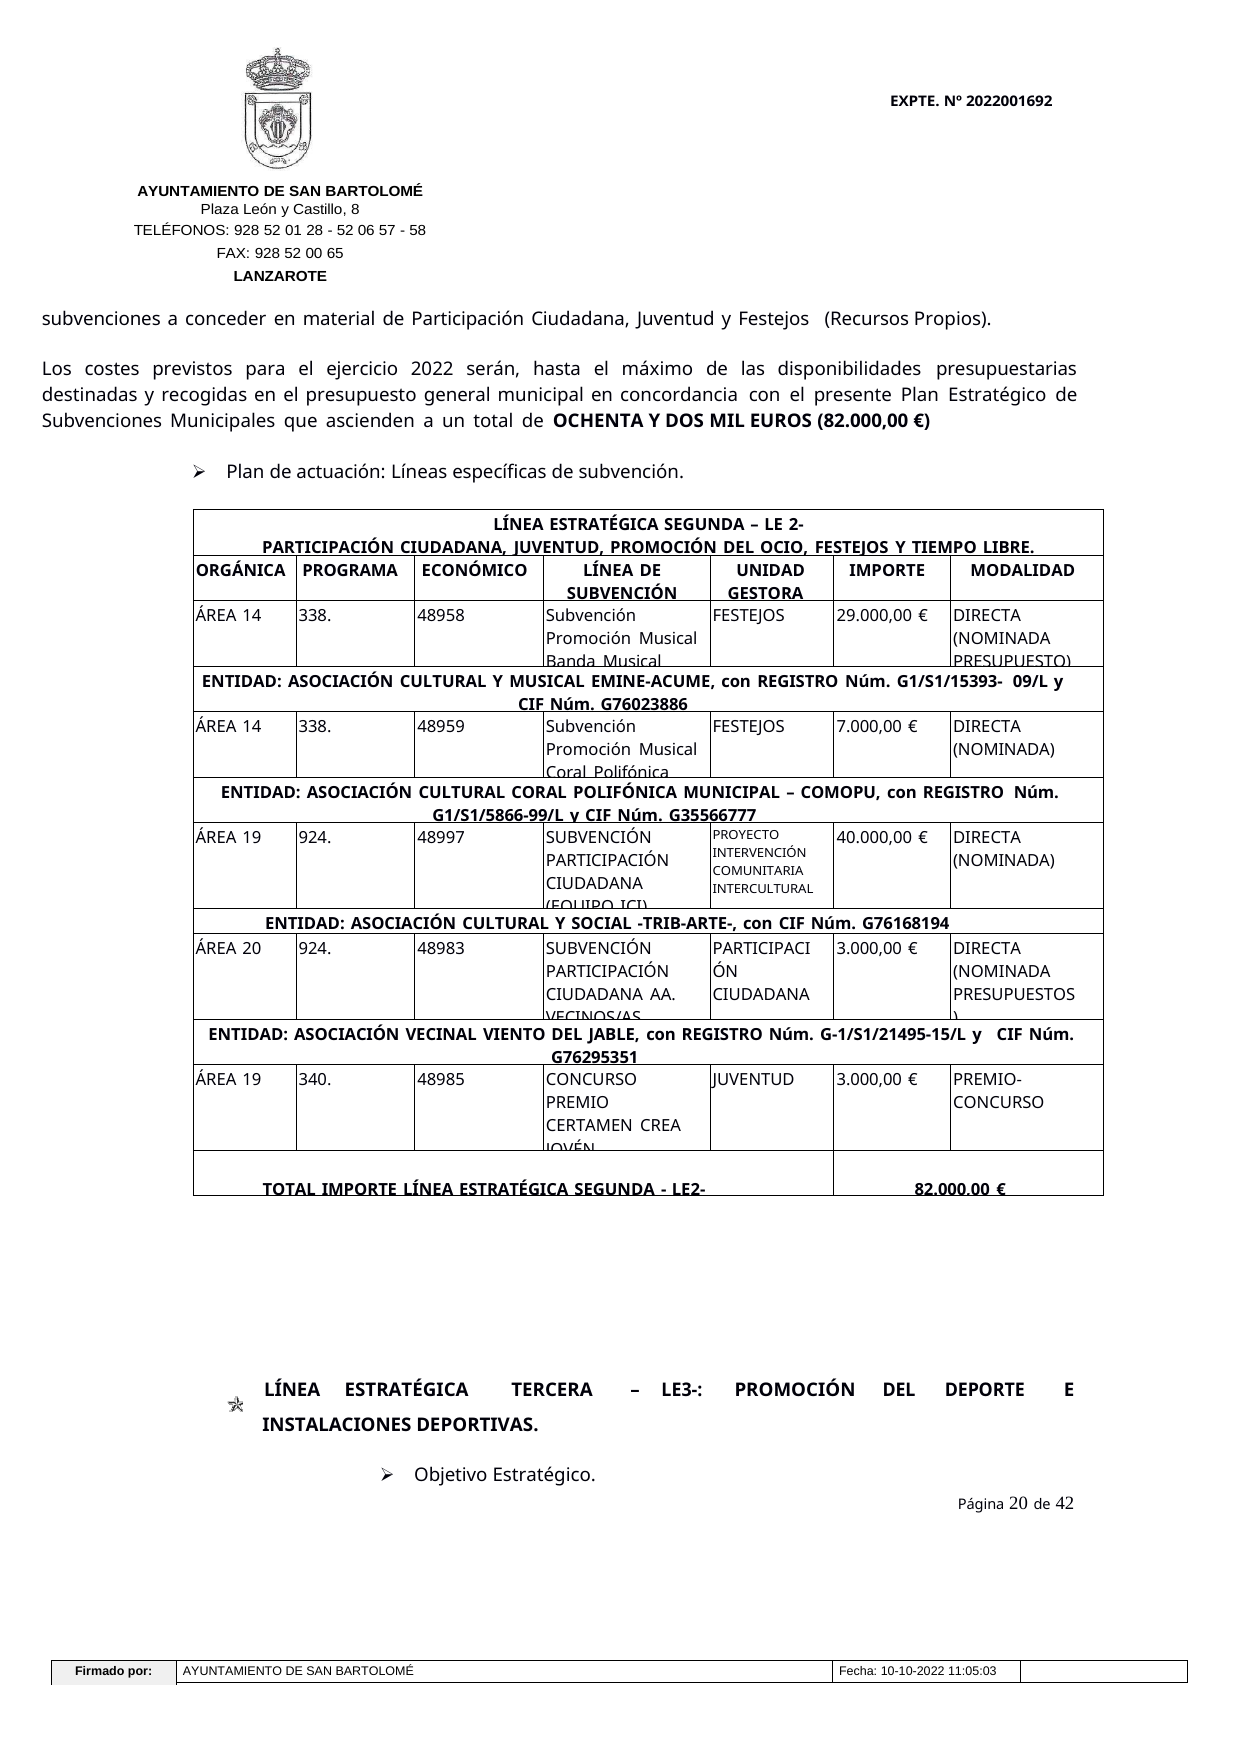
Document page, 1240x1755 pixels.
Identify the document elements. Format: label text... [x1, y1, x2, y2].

table_header Firmado por: [52, 1661, 176, 1682]
list Plan de actuación: Líneas específicas de subvención. [192, 458, 1200, 483]
table_cell 29.000,00 € [834, 601, 950, 666]
table_cell PROYECTO INTERVENCIÓN COMUNITARIA INTERCULTURAL [711, 823, 833, 908]
list Objetivo Estratégico. [379, 1462, 1200, 1487]
table_cell 924. [297, 823, 414, 908]
table_cell 48997 [415, 823, 543, 908]
table_cell 3.000,00 € [834, 1065, 950, 1150]
table_cell 340. [297, 1065, 414, 1150]
table_cell DIRECTA (NOMINADA) [951, 823, 1103, 908]
table_header AYUNTAMIENTO DE SAN BARTOLOMÉ [177, 1661, 832, 1682]
table_cell FESTEJOS [711, 712, 833, 777]
text FAX: 928 52 00 65 [136, 245, 424, 262]
table_cell IMPORTE [834, 556, 950, 600]
table_cell ÁREA 20 [194, 934, 296, 1019]
table_cell 82.000,00 € [834, 1151, 1103, 1195]
table_cell LÍNEA DE SUBVENCIÓN [544, 556, 710, 600]
table_cell ENTIDAD: ASOCIACIÓN CULTURAL Y SOCIAL -TRIB-ARTE-, con CIF Núm. G76168194 [194, 909, 1103, 933]
table_cell TOTAL IMPORTE LÍNEA ESTRATÉGICA SEGUNDA - LE2- [194, 1151, 833, 1195]
text LANZAROTE [137, 268, 424, 284]
table_cell DIRECTA (NOMINADA PRESUPUESTOS ) [951, 934, 1103, 1019]
table_cell ÁREA 14 [194, 712, 296, 777]
table_cell SUBVENCIÓN PARTICIPACIÓN CIUDADANA AA. VECINOS/AS [544, 934, 710, 1019]
table_cell 48958 [415, 601, 543, 666]
table_cell PROGRAMA [297, 556, 414, 600]
table_cell DIRECTA (NOMINADA) [951, 712, 1103, 777]
table_cell JUVENTUD [711, 1065, 833, 1150]
table_cell ÁREA 14 [194, 601, 296, 666]
text Plaza León y Castillo, 8 TELÉFONOS: 928 52 01 28 - 52 06 57 - 58 [133, 201, 451, 239]
table_cell PREMIO- CONCURSO [951, 1065, 1103, 1150]
table_cell 48959 [415, 712, 543, 777]
text AYUNTAMIENTO DE SAN BARTOLOMÉ [137, 182, 424, 199]
table_cell 48983 [415, 934, 543, 1019]
table_cell ENTIDAD: ASOCIACIÓN CULTURAL Y MUSICAL EMINE-ACUME, con REGISTRO Núm. G1/S1/15393- 09/L y CIF Núm. G76023886 [194, 667, 1103, 711]
table_cell PARTICIPACI ÓN CIUDADANA [711, 934, 833, 1019]
table_cell ENTIDAD: ASOCIACIÓN CULTURAL CORAL POLIFÓNICA MUNICIPAL – COMOPU, con REGISTRO Núm. G1/S1/5866-99/L y CIF Núm. G35566777 [194, 778, 1103, 822]
table_cell CONCURSO PREMIO CERTAMEN CREA JOVÉN [544, 1065, 710, 1150]
table_cell UNIDAD GESTORA [711, 556, 833, 600]
table_cell MODALIDAD [951, 556, 1103, 600]
text LÍNEA ESTRATÉGICA TERCERA – LE3-: PROMOCIÓN DEL DEPORTE E INSTALACIONES DEPORTIVAS. [228, 1377, 1078, 1437]
table_cell ENTIDAD: ASOCIACIÓN VECINAL VIENTO DEL JABLE, con REGISTRO Núm. G-1/S1/21495-15/L y CIF Núm. G76295351 [194, 1020, 1103, 1064]
table_cell DIRECTA (NOMINADA PRESUPUESTO) [951, 601, 1103, 666]
table_cell 924. [297, 934, 414, 1019]
table_cell 3.000,00 € [834, 934, 950, 1019]
table_cell ECONÓMICO [415, 556, 543, 600]
table_cell FESTEJOS [711, 601, 833, 666]
table_header LÍNEA ESTRATÉGICA SEGUNDA – LE 2- PARTICIPACIÓN CIUDADANA, JUVENTUD, PROMOCIÓN DEL OCIO, FESTEJOS Y TIEMPO LIBRE. [194, 510, 1103, 555]
table_header [1021, 1661, 1187, 1682]
table_cell ORGÁNICA [194, 556, 296, 600]
table_cell 7.000,00 € [834, 712, 950, 777]
table_cell 40.000,00 € [834, 823, 950, 908]
table_header Fecha: 10-10-2022 11:05:03 [833, 1661, 1020, 1682]
table_cell 338. [297, 601, 414, 666]
text subvenciones a conceder en material de Participación Ciudadana, Juventud y Festejos (Recursos Propios). [42, 305, 1078, 330]
text Los costes previstos para el ejercicio 2022 serán, hasta el máximo de las disponibilidades presupuestarias destinadas y recogidas en el presupuesto general municipal en concordancia con el presente Plan Estratégico de Subvenciones Municipales que ascienden a un total de OCHENTA Y DOS MIL EUROS (82.000,00 €) [42, 356, 1078, 433]
table_cell Subvención Promoción Musical Coral Polifónica [544, 712, 710, 777]
table_cell ÁREA 19 [194, 823, 296, 908]
table_cell ÁREA 19 [194, 1065, 296, 1150]
table_cell 338. [297, 712, 414, 777]
table_cell 48985 [415, 1065, 543, 1150]
table_cell SUBVENCIÓN PARTICIPACIÓN CIUDADANA (EQUIPO ICI) [544, 823, 710, 908]
table_cell Subvención Promoción Musical Banda Musical [544, 601, 710, 666]
